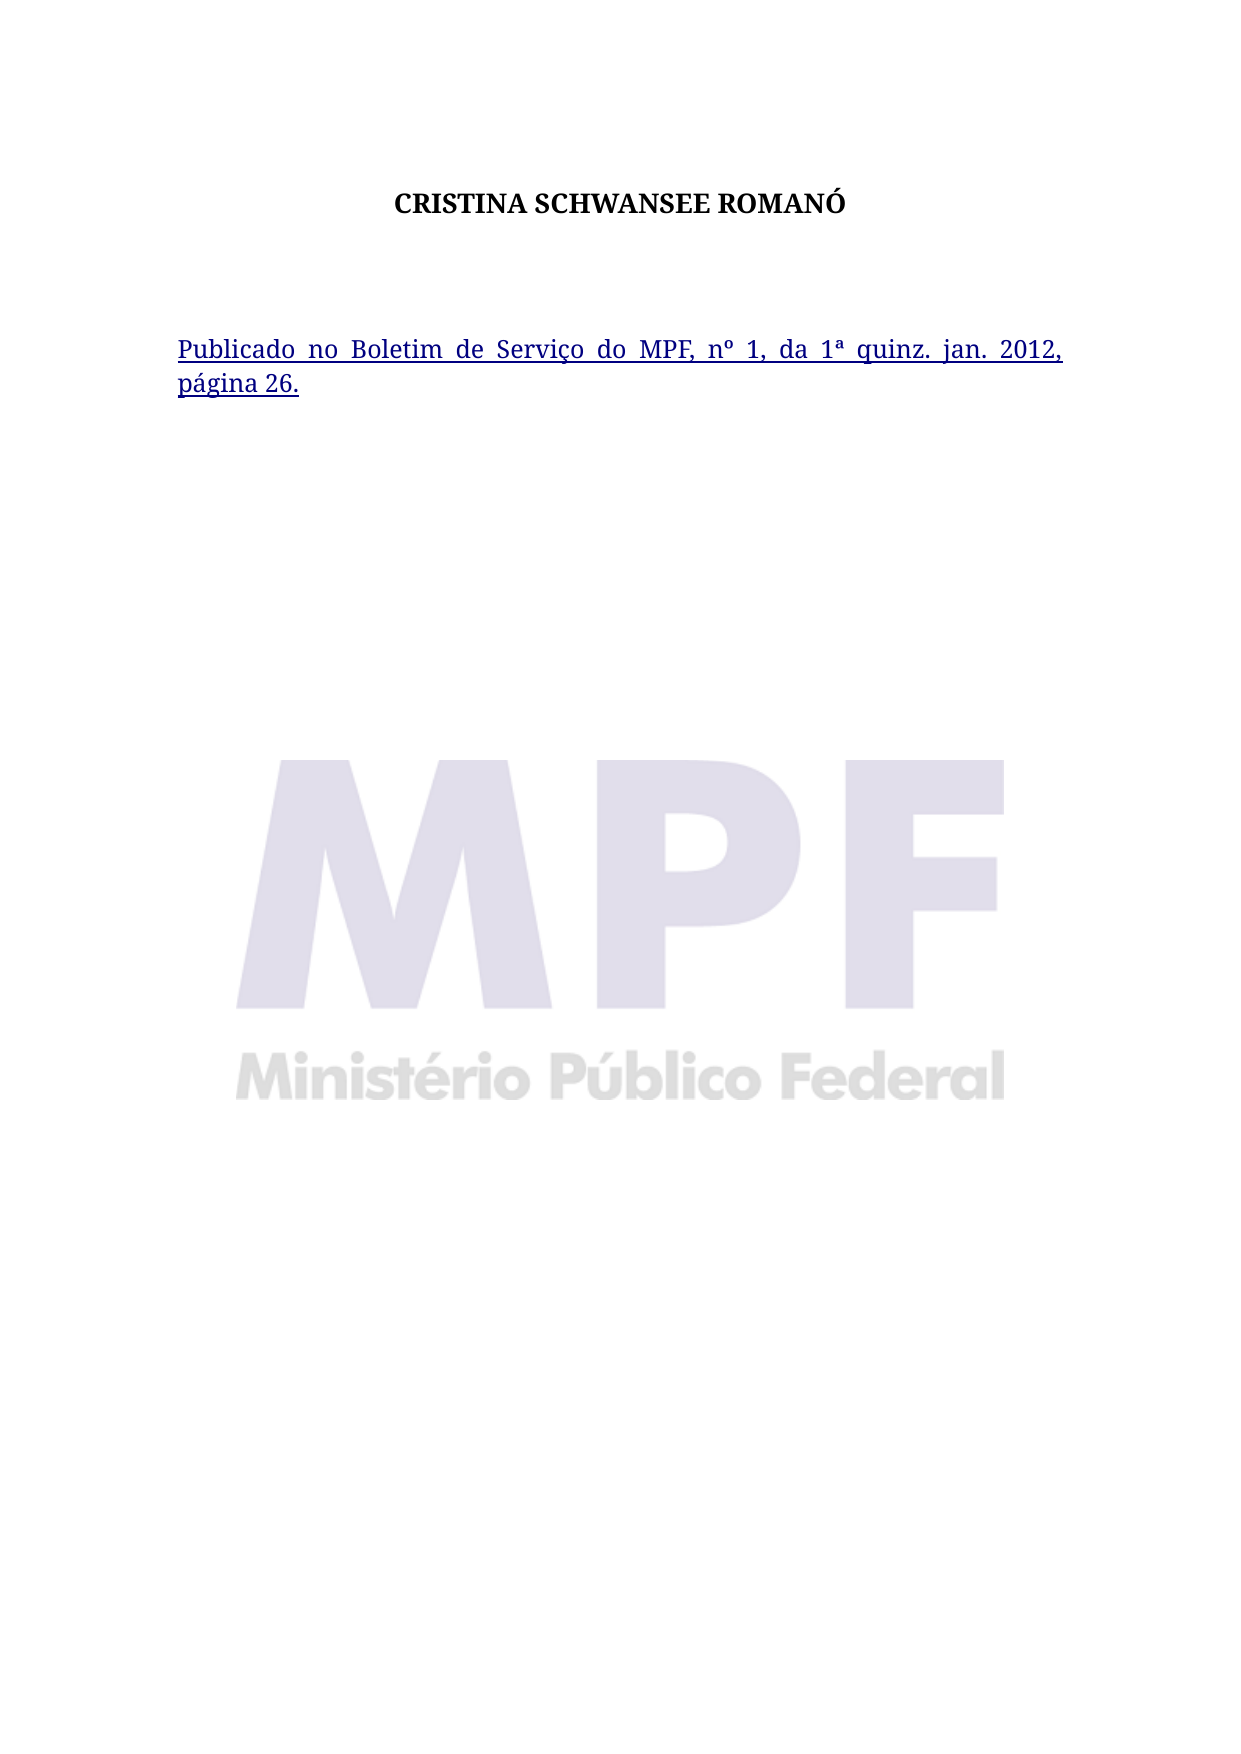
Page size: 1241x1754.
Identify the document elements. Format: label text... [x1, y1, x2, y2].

text CRISTINA SCHWANSEE ROMANÓ [177, 184, 1063, 221]
picture [236, 760, 1004, 1100]
text Publicado no Boletim de Serviço do MPF, nº 1, da 1ª quinz. jan. 2012, [177, 332, 1063, 361]
text página 26. [177, 362, 1063, 400]
